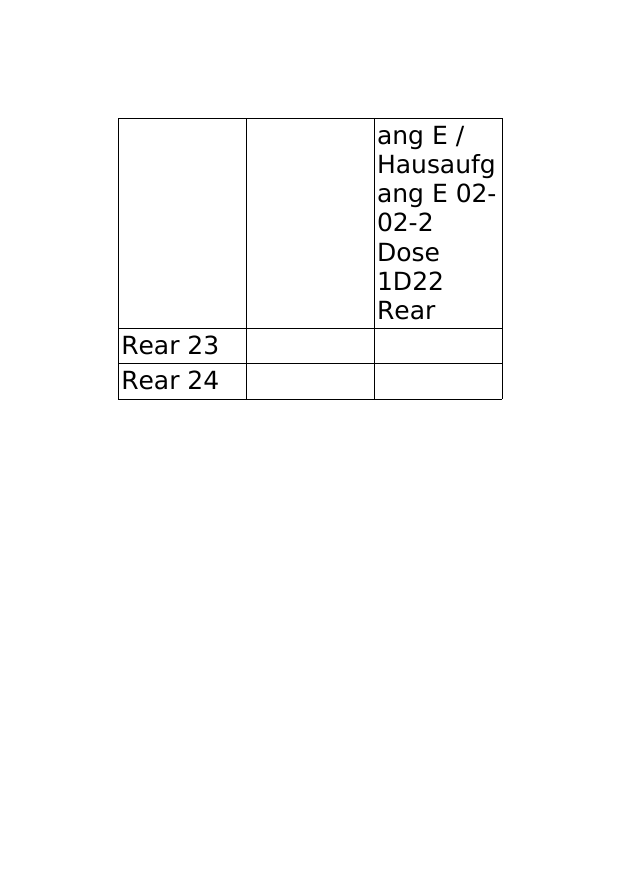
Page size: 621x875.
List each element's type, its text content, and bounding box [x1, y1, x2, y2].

table_cell Rear 24 [119, 364, 246, 398]
table_cell [375, 329, 502, 363]
table_cell [247, 329, 374, 363]
table_cell [247, 364, 374, 398]
table_cell Rear 23 [119, 329, 246, 363]
table_cell ang E / Hausaufgang E 02-02-2 Dose 1D22 Rear [375, 119, 502, 328]
table_cell [375, 364, 502, 398]
table_cell [247, 119, 374, 328]
table_cell [119, 119, 246, 328]
